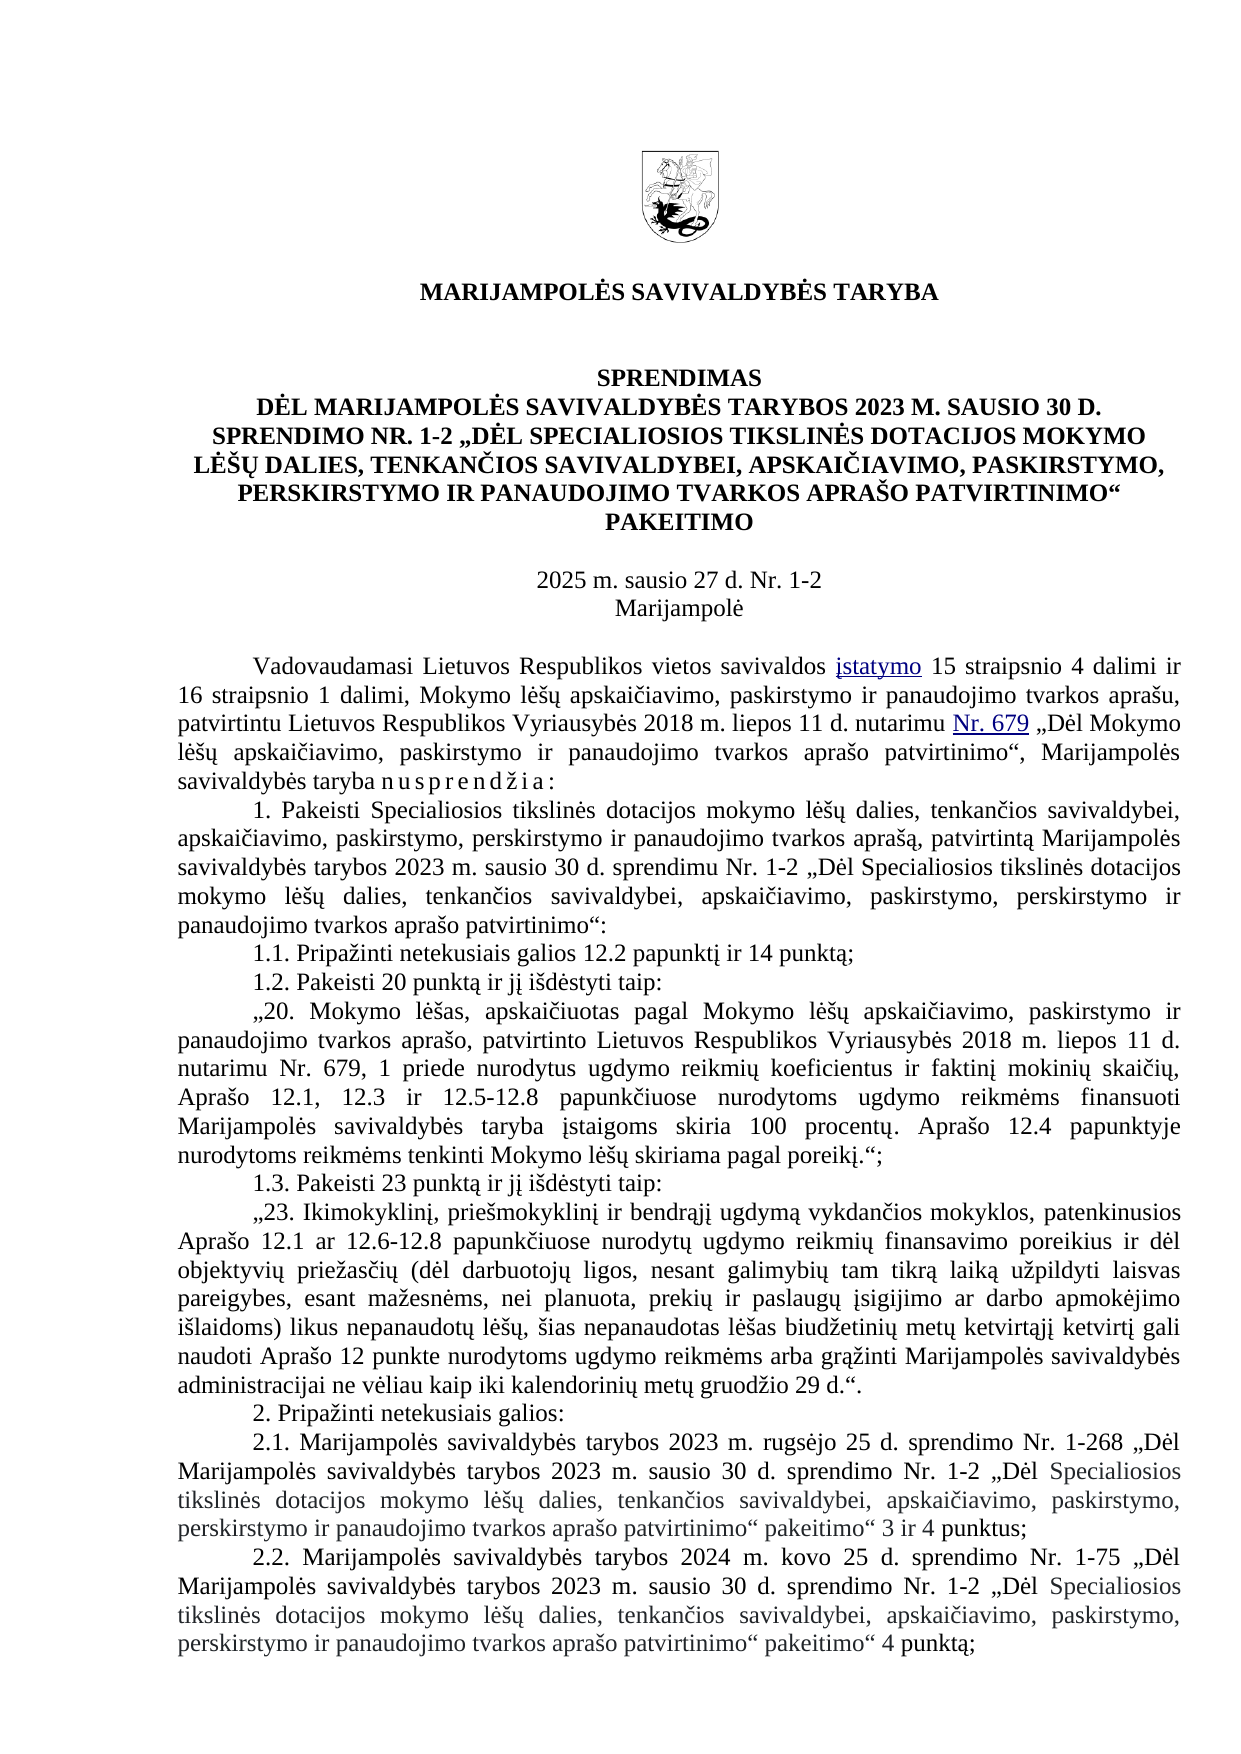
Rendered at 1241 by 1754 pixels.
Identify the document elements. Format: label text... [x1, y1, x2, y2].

text 2025 m. sausio 27 d. Nr. 1-2 [177, 565, 1181, 593]
text „20. Mokymo lėšas, apskaičiuotas pagal Mokymo lėšų apskaičiavimo, paskirstymo ir panaudojimo tvarkos aprašo, patvirtinto Lietuvos Respublikos Vyriausybės 2018 m. liepos 11 d. nutarimu Nr. 679, 1 priede nurodytus ugdymo reikmių koeficientus ir faktinį mokinių skaičių, Aprašo 12.1, 12.3 ir 12.5-12.8 papunkčiuose nurodytoms ugdymo reikmėms finansuoti Marijampolės savivaldybės taryba įstaigoms skiria 100 procentų. Aprašo 12.4 papunktyje nurodytoms reikmėms tenkinti Mokymo lėšų skiriama pagal poreikį.“; [177, 996, 1181, 1168]
text 2. Pripažinti netekusiais galios: [177, 1398, 1181, 1427]
text Vadovaudamasi Lietuvos Respublikos vietos savivaldos įstatymo 15 straipsnio 4 dalimi ir 16 straipsnio 1 dalimi, Mokymo lėšų apskaičiavimo, paskirstymo ir panaudojimo tvarkos aprašu, patvirtintu Lietuvos Respublikos Vyriausybės 2018 m. liepos 11 d. nutarimu Nr. 679 „Dėl Mokymo lėšų apskaičiavimo, paskirstymo ir panaudojimo tvarkos aprašo patvirtinimo“, Marijampolės savivaldybės taryba nusprendžia: [177, 651, 1181, 795]
text DĖL Marijampolės savivaldybės tarybos 2023 m. SAUSIO 30 d. sprendimO Nr. 1-2 „DĖL SPECIALIOSIOS TIKSLINĖS DOTACIJOS MOKYMO LĖŠŲ DALIES, TENKANČIOS SAVIVALDYBEI, APSKAIČIAVIMO, PASKIRSTYMO, PERSKIRSTYMO IR PANAUDOJIMO TVARKOS APRAŠO PATVIRTINIMO“ PAKEITIMO [177, 392, 1181, 536]
text 2.1. Marijampolės savivaldybės tarybos 2023 m. rugsėjo 25 d. sprendimo Nr. 1-268 „Dėl Marijampolės savivaldybės tarybos 2023 m. sausio 30 d. sprendimo Nr. 1-2 „Dėl Specialiosios tikslinės dotacijos mokymo lėšų dalies, tenkančios savivaldybei, apskaičiavimo, paskirstymo, perskirstymo ir panaudojimo tvarkos aprašo patvirtinimo“ pakeitimo“ 3 ir 4 punktus; [177, 1427, 1181, 1542]
text 1.3. Pakeisti 23 punktą ir jį išdėstyti taip: [177, 1168, 1181, 1197]
text 2.2. Marijampolės savivaldybės tarybos 2024 m. kovo 25 d. sprendimo Nr. 1-75 „Dėl Marijampolės savivaldybės tarybos 2023 m. sausio 30 d. sprendimo Nr. 1-2 „Dėl Specialiosios tikslinės dotacijos mokymo lėšų dalies, tenkančios savivaldybei, apskaičiavimo, paskirstymo, perskirstymo ir panaudojimo tvarkos aprašo patvirtinimo“ pakeitimo“ 4 punktą; [177, 1542, 1181, 1657]
text Marijampolė [177, 593, 1181, 622]
text 1.1. Pripažinti netekusiais galios 12.2 papunktį ir 14 punktą; [177, 938, 1181, 967]
text „23. Ikimokyklinį, priešmokyklinį ir bendrąjį ugdymą vykdančios mokyklos, patenkinusios Aprašo 12.1 ar 12.6-12.8 papunkčiuose nurodytų ugdymo reikmių finansavimo poreikius ir dėl objektyvių priežasčių (dėl darbuotojų ligos, nesant galimybių tam tikrą laiką užpildyti laisvas pareigybes, esant mažesnėms, nei planuota, prekių ir paslaugų įsigijimo ar darbo apmokėjimo išlaidoms) likus nepanaudotų lėšų, šias nepanaudotas lėšas biudžetinių metų ketvirtąjį ketvirtį gali naudoti Aprašo 12 punkte nurodytoms ugdymo reikmėms arba grąžinti Marijampolės savivaldybės administracijai ne vėliau kaip iki kalendorinių metų gruodžio 29 d.“. [177, 1197, 1181, 1398]
text 1.2. Pakeisti 20 punktą ir jį išdėstyti taip: [177, 967, 1181, 996]
text 1. Pakeisti Specialiosios tikslinės dotacijos mokymo lėšų dalies, tenkančios savivaldybei, apskaičiavimo, paskirstymo, perskirstymo ir panaudojimo tvarkos aprašą, patvirtintą Marijampolės savivaldybės tarybos 2023 m. sausio 30 d. sprendimu Nr. 1-2 „Dėl Specialiosios tikslinės dotacijos mokymo lėšų dalies, tenkančios savivaldybei, apskaičiavimo, paskirstymo, perskirstymo ir panaudojimo tvarkos aprašo patvirtinimo“: [177, 795, 1181, 938]
text MARIJAMPOLĖS SAVIVALDYBĖS TARYBA [177, 277, 1181, 306]
text SPRENDIMAS [177, 363, 1181, 392]
